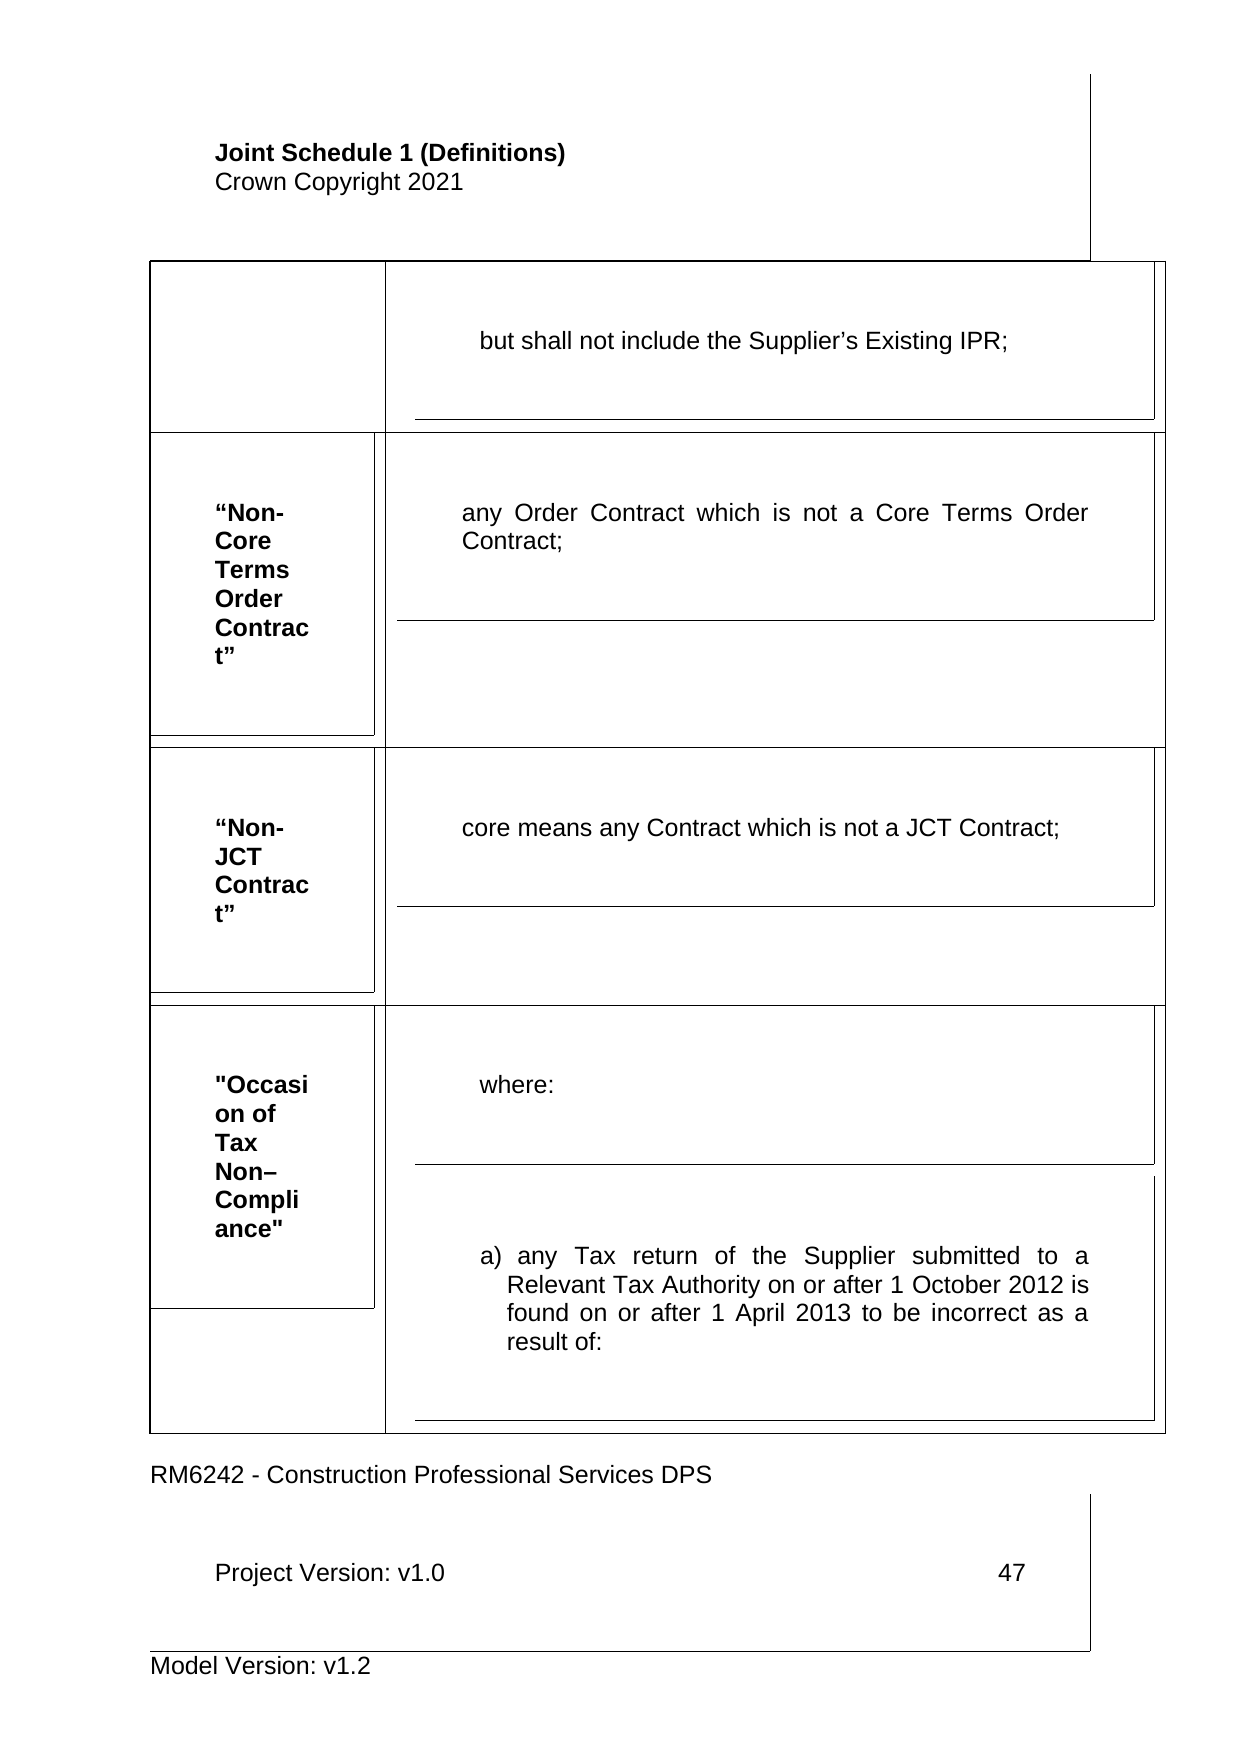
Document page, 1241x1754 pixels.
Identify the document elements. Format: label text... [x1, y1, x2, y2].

table_cell where: any Tax return of the Supplier submitted to a Relevant Tax Authority on or after 1 October 2012 is found on or after 1 April 2013 to be incorrect as a result of: a Relevant Tax Authority successfully challenging the Supplier under the General Anti-Abuse Rule or the Halifax Abuse Principle or under any Tax rules or legislation in any jurisdiction that have an effect equivalent or similar to the General Anti-Abuse Rule or the Halifax Abuse Principle; the failure of an avoidance scheme which the Supplier was involved in, and which was, or should have been, notified to a Relevant Tax Authority under the DOTAS or any equivalent or similar regime in any jurisdiction; and/or any Tax return of the Supplier submitted to a Relevant Tax Authority on or after 1 October 2012 which gives rise, on or after 1 April 2013, to a criminal conviction in any jurisdiction for Tax related offences which is not spent at the Start Date or to a civil penalty for fraud or evasion; [386, 1006, 1165, 1433]
table_cell "Occasion of Tax Non–Compliance" [151, 1006, 385, 1433]
table_cell [151, 262, 385, 432]
table_cell core means any Contract which is not a JCT Contract; [386, 748, 1165, 1005]
table_cell “Non-JCT Contract” [151, 748, 385, 1005]
table_cell but shall not include the Supplier’s Existing IPR; [386, 262, 1165, 432]
table_cell any Order Contract which is not a Core Terms Order Contract; [386, 433, 1165, 747]
table_cell “Non-Core Terms Order Contract” [151, 433, 385, 747]
